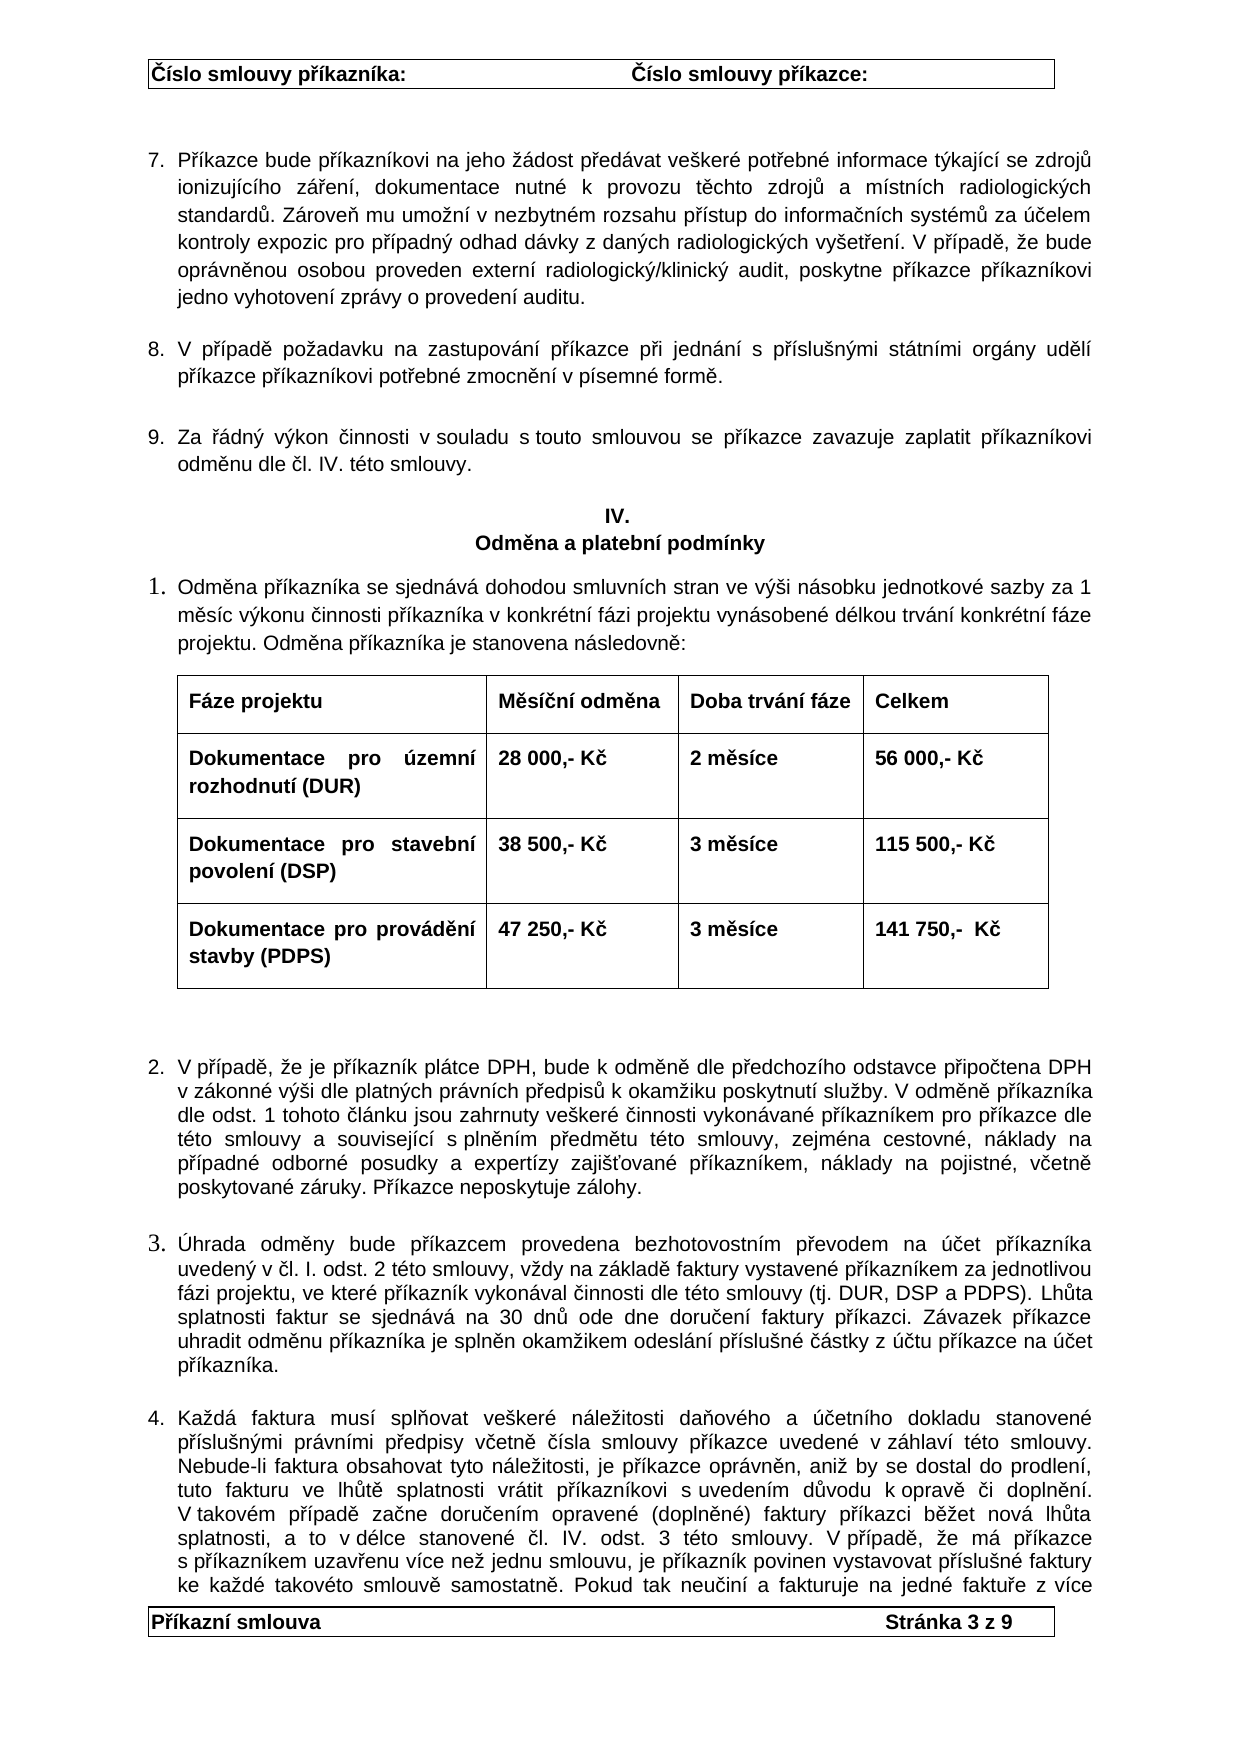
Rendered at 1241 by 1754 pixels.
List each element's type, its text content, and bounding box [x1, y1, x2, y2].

table_cell 2 měsíce [679, 734, 863, 818]
list Odměna příkazníka se sjednává dohodou smluvních stran ve výši násobku jednotkové sazby za 1 měsíc výkonu činnosti příkazníka v konkrétní fázi projektu vynásobené délkou trvání konkrétní fáze projektu. Odměna příkazníka je stanovena následovně: [148, 571, 1093, 655]
table_header Fáze projektu [178, 676, 486, 733]
table_cell 56 000,- Kč [864, 734, 1048, 818]
table_header Doba trvání fáze [679, 676, 863, 733]
table_header Měsíční odměna [487, 676, 678, 733]
list Každá faktura musí splňovat veškeré náležitosti daňového a účetního dokladu stanovené příslušnými právními předpisy včetně čísla smlouvy příkazce uvedené v záhlaví této smlouvy. Nebude-li faktura obsahovat tyto náležitosti, je příkazce oprávněn, aniž by se dostal do prodlení, tuto fakturu ve lhůtě splatnosti vrátit příkazníkovi s uvedením důvodu k opravě či doplnění. V takovém případě začne doručením opravené (doplněné) faktury příkazci běžet nová lhůta splatnosti, a to v délce stanovené čl. IV. odst. 3 této smlouvy. V případě, že má příkazce s příkazníkem uzavřenu více než jednu smlouvu, je příkazník povinen vystavovat příslušné faktury ke každé takovéto smlouvě samostatně. Pokud tak neučiní a fakturuje na jedné faktuře z více [148, 1406, 1093, 1597]
table_cell Dokumentace pro územní rozhodnutí (DUR) [178, 734, 486, 818]
table_cell 115 500,- Kč [864, 819, 1048, 903]
table_cell 47 250,- Kč [487, 904, 678, 988]
table_cell 3 měsíce [679, 819, 863, 903]
list Za řádný výkon činnosti v souladu s touto smlouvou se příkazce zavazuje zaplatit příkazníkovi odměnu dle čl. IV. této smlouvy. [148, 424, 1093, 476]
table_cell 38 500,- Kč [487, 819, 678, 903]
text Odměna a platební podmínky [148, 531, 1093, 555]
table_cell Dokumentace pro stavební povolení (DSP) [178, 819, 486, 903]
table_cell 141 750,- Kč [864, 904, 1048, 988]
list V případě požadavku na zastupování příkazce při jednání s příslušnými státními orgány udělí příkazce příkazníkovi potřebné zmocnění v písemné formě. [148, 337, 1093, 388]
table_cell 28 000,- Kč [487, 734, 678, 818]
table_cell 3 měsíce [679, 904, 863, 988]
list Úhrada odměny bude příkazcem provedena bezhotovostním převodem na účet příkazníka uvedený v čl. I. odst. 2 této smlouvy, vždy na základě faktury vystavené příkazníkem za jednotlivou fázi projektu, ve které příkazník vykonával činnosti dle této smlouvy (tj. DUR, DSP a PDPS). Lhůta splatnosti faktur se sjednává na 30 dnů ode dne doručení faktury příkazci. Závazek příkazce uhradit odměnu příkazníka je splněn okamžikem odeslání příslušné částky z účtu příkazce na účet příkazníka. [148, 1228, 1093, 1376]
text IV. [148, 503, 1093, 527]
list V případě, že je příkazník plátce DPH, bude k odměně dle předchozího odstavce připočtena DPH v zákonné výši dle platných právních předpisů k okamžiku poskytnutí služby. V odměně příkazníka dle odst. 1 tohoto článku jsou zahrnuty veškeré činnosti vykonávané příkazníkem pro příkazce dle této smlouvy a související s plněním předmětu této smlouvy, zejména cestovné, náklady na případné odborné posudky a expertízy zajišťované příkazníkem, náklady na pojistné, včetně poskytované záruky. Příkazce neposkytuje zálohy. [148, 1055, 1093, 1199]
list Příkazce bude příkazníkovi na jeho žádost předávat veškeré potřebné informace týkající se zdrojů ionizujícího záření, dokumentace nutné k provozu těchto zdrojů a místních radiologických standardů. Zároveň mu umožní v nezbytném rozsahu přístup do informačních systémů za účelem kontroly expozic pro případný odhad dávky z daných radiologických vyšetření. V případě, že bude oprávněnou osobou proveden externí radiologický/klinický audit, poskytne příkazce příkazníkovi jedno vyhotovení zprávy o provedení auditu. [148, 148, 1093, 309]
table_header Celkem [864, 676, 1048, 733]
table_cell Dokumentace pro provádění stavby (PDPS) [178, 904, 486, 988]
